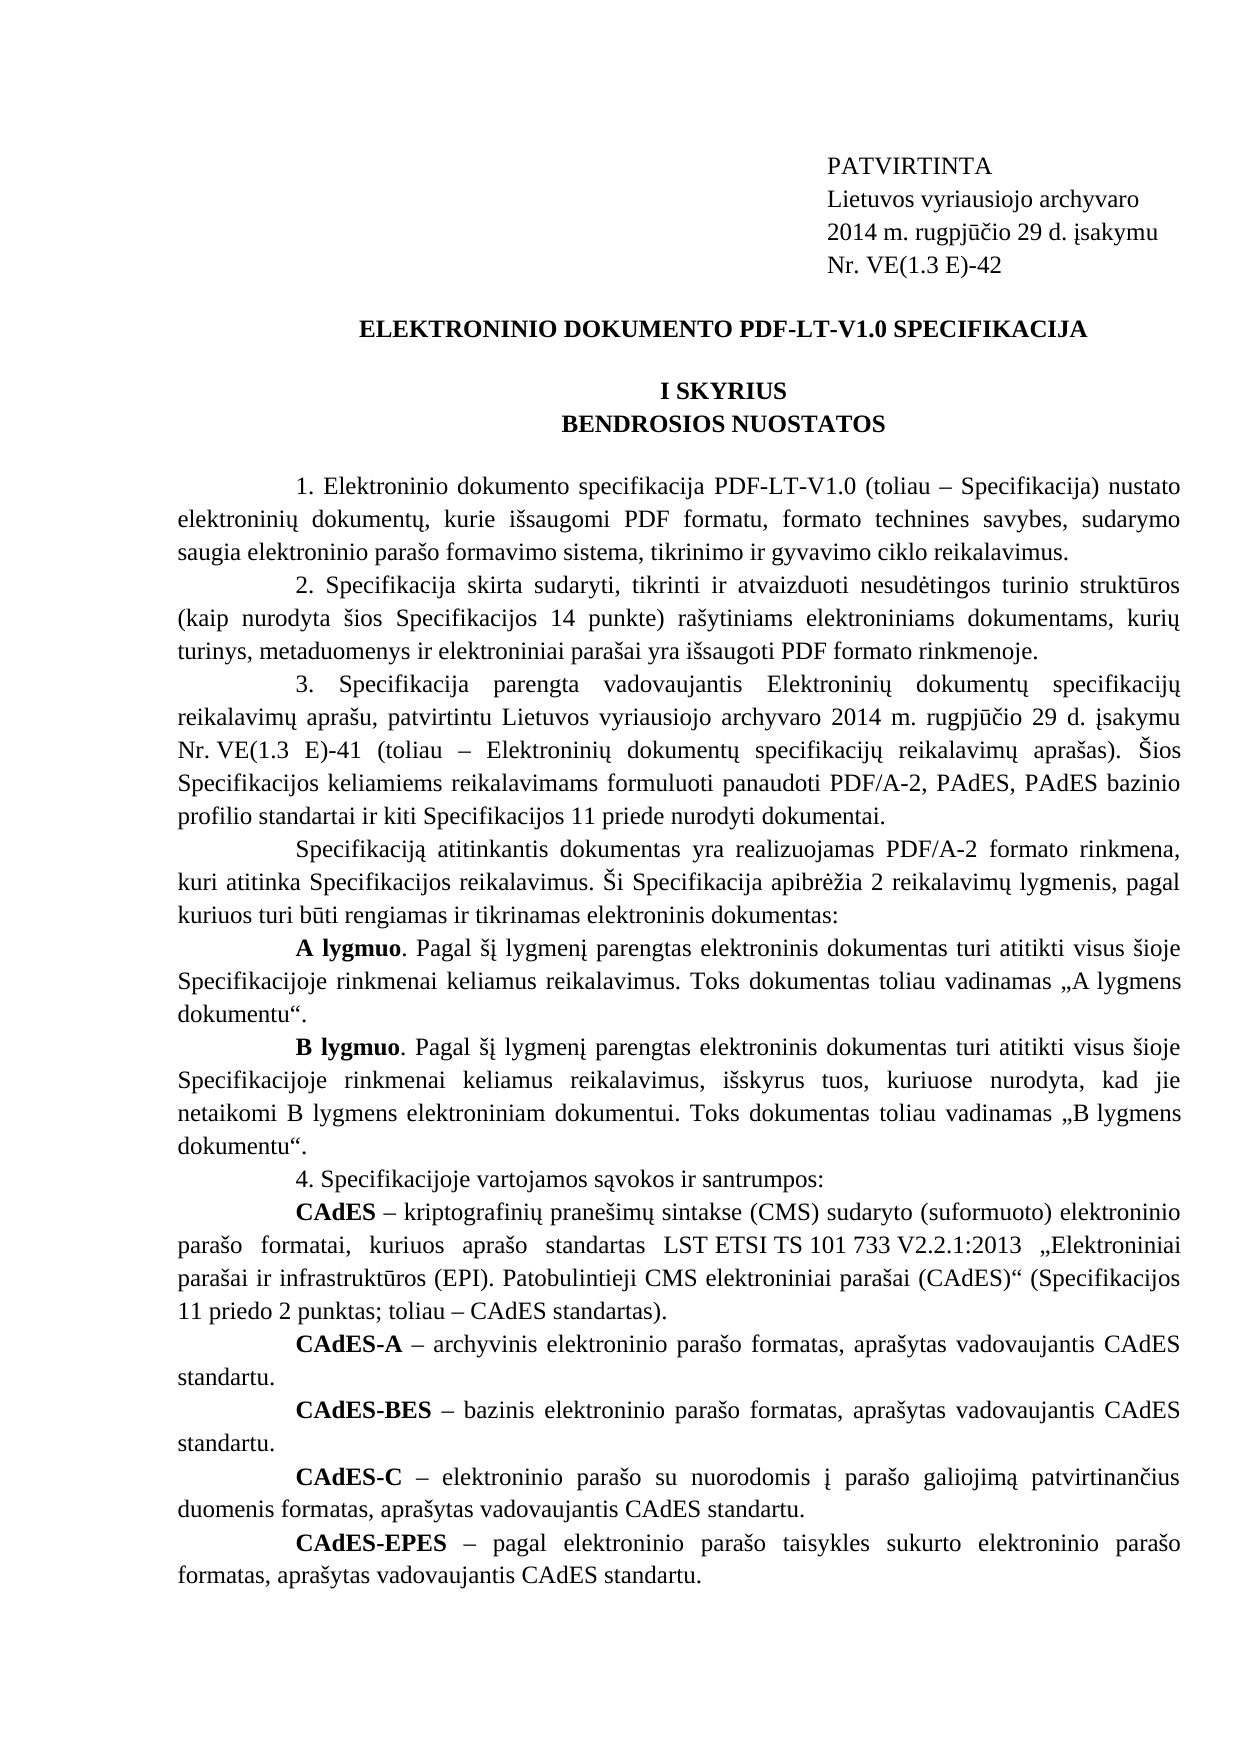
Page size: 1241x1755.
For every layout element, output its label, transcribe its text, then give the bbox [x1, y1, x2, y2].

text PATVIRTINTA [827, 151, 1181, 180]
text 2014 m. rugpjūčio 29 d. įsakymu Nr. VE(1.3 E)-42 [827, 217, 1181, 279]
text 2. Specifikacija skirta sudaryti, tikrinti ir atvaizduoti nesudėtingos turinio struktūros (kaip nurodyta šios Specifikacijos 14 punkte) rašytiniams elektroniniams dokumentams, kurių turinys, metaduomenys ir elektroniniai parašai yra išsaugoti PDF formato rinkmenoje. [177, 570, 1181, 665]
text Lietuvos vyriausiojo archyvaro [827, 184, 1181, 213]
text 3. Specifikacija parengta vadovaujantis Elektroninių dokumentų specifikacijų reikalavimų aprašu, patvirtintu Lietuvos vyriausiojo archyvaro 2014 m. rugpjūčio 29 d. įsakymu Nr. VE(1.3 E)-41 (toliau – Elektroninių dokumentų specifikacijų reikalavimų aprašas). Šios Specifikacijos keliamiems reikalavimams formuluoti panaudoti PDF/A-2, PAdES, PAdES bazinio profilio standartai ir kiti Specifikacijos 11 priede nurodyti dokumentai. [177, 669, 1181, 830]
text 1. Elektroninio dokumento specifikacija PDF-LT-V1.0 (toliau – Specifikacija) nustato elektroninių dokumentų, kurie išsaugomi PDF formatu, formato technines savybes, sudarymo saugia elektroninio parašo formavimo sistema, tikrinimo ir gyvavimo ciklo reikalavimus. [177, 471, 1181, 566]
text Specifikaciją atitinkantis dokumentas yra realizuojamas PDF/A-2 formato rinkmena, kuri atitinka Specifikacijos reikalavimus. Ši Specifikacija apibrėžia 2 reikalavimų lygmenis, pagal kuriuos turi būti rengiamas ir tikrinamas elektroninis dokumentas: [177, 834, 1181, 929]
text CAdES‑EPES – pagal elektroninio parašo taisykles sukurto elektroninio parašo formatas, aprašytas vadovaujantis CAdES standartu. [177, 1528, 1181, 1589]
text A lygmuo. Pagal šį lygmenį parengtas elektroninis dokumentas turi atitikti visus šioje Specifikacijoje rinkmenai keliamus reikalavimus. Toks dokumentas toliau vadinamas „A lygmens dokumentu“. [177, 933, 1181, 1028]
text CAdES‑BES – bazinis elektroninio parašo formatas, aprašytas vadovaujantis CAdES standartu. [177, 1396, 1181, 1457]
text BENDROSIOS NUOSTATOS [177, 409, 1181, 438]
text 4. Specifikacijoje vartojamos sąvokos ir santrumpos: [177, 1164, 1181, 1193]
text B lygmuo. Pagal šį lygmenį parengtas elektroninis dokumentas turi atitikti visus šioje Specifikacijoje rinkmenai keliamus reikalavimus, išskyrus tuos, kuriuose nurodyta, kad jie netaikomi B lygmens elektroniniam dokumentui. Toks dokumentas toliau vadinamas „B lygmens dokumentu“. [177, 1032, 1181, 1160]
text I SKYRIUS [177, 376, 1181, 405]
text CAdES‑C – elektroninio parašo su nuorodomis į parašo galiojimą patvirtinančius duomenis formatas, aprašytas vadovaujantis CAdES standartu. [177, 1462, 1181, 1523]
text ELEKTRONINIO DOKUMENTO PDF-LT-V1.0 SPECIFIKACIJA [177, 314, 1181, 343]
text CAdES‑A – archyvinis elektroninio parašo formatas, aprašytas vadovaujantis CAdES standartu. [177, 1329, 1181, 1391]
text CAdES – kriptografinių pranešimų sintakse (CMS) sudaryto (suformuoto) elektroninio parašo formatai, kuriuos aprašo standartas LST ETSI TS 101 733 V2.2.1:2013 „Elektroniniai parašai ir infrastruktūros (EPI). Patobulintieji CMS elektroniniai parašai (CAdES)“ (Specifikacijos 11 priedo 2 punktas; toliau – CAdES standartas). [177, 1197, 1181, 1325]
